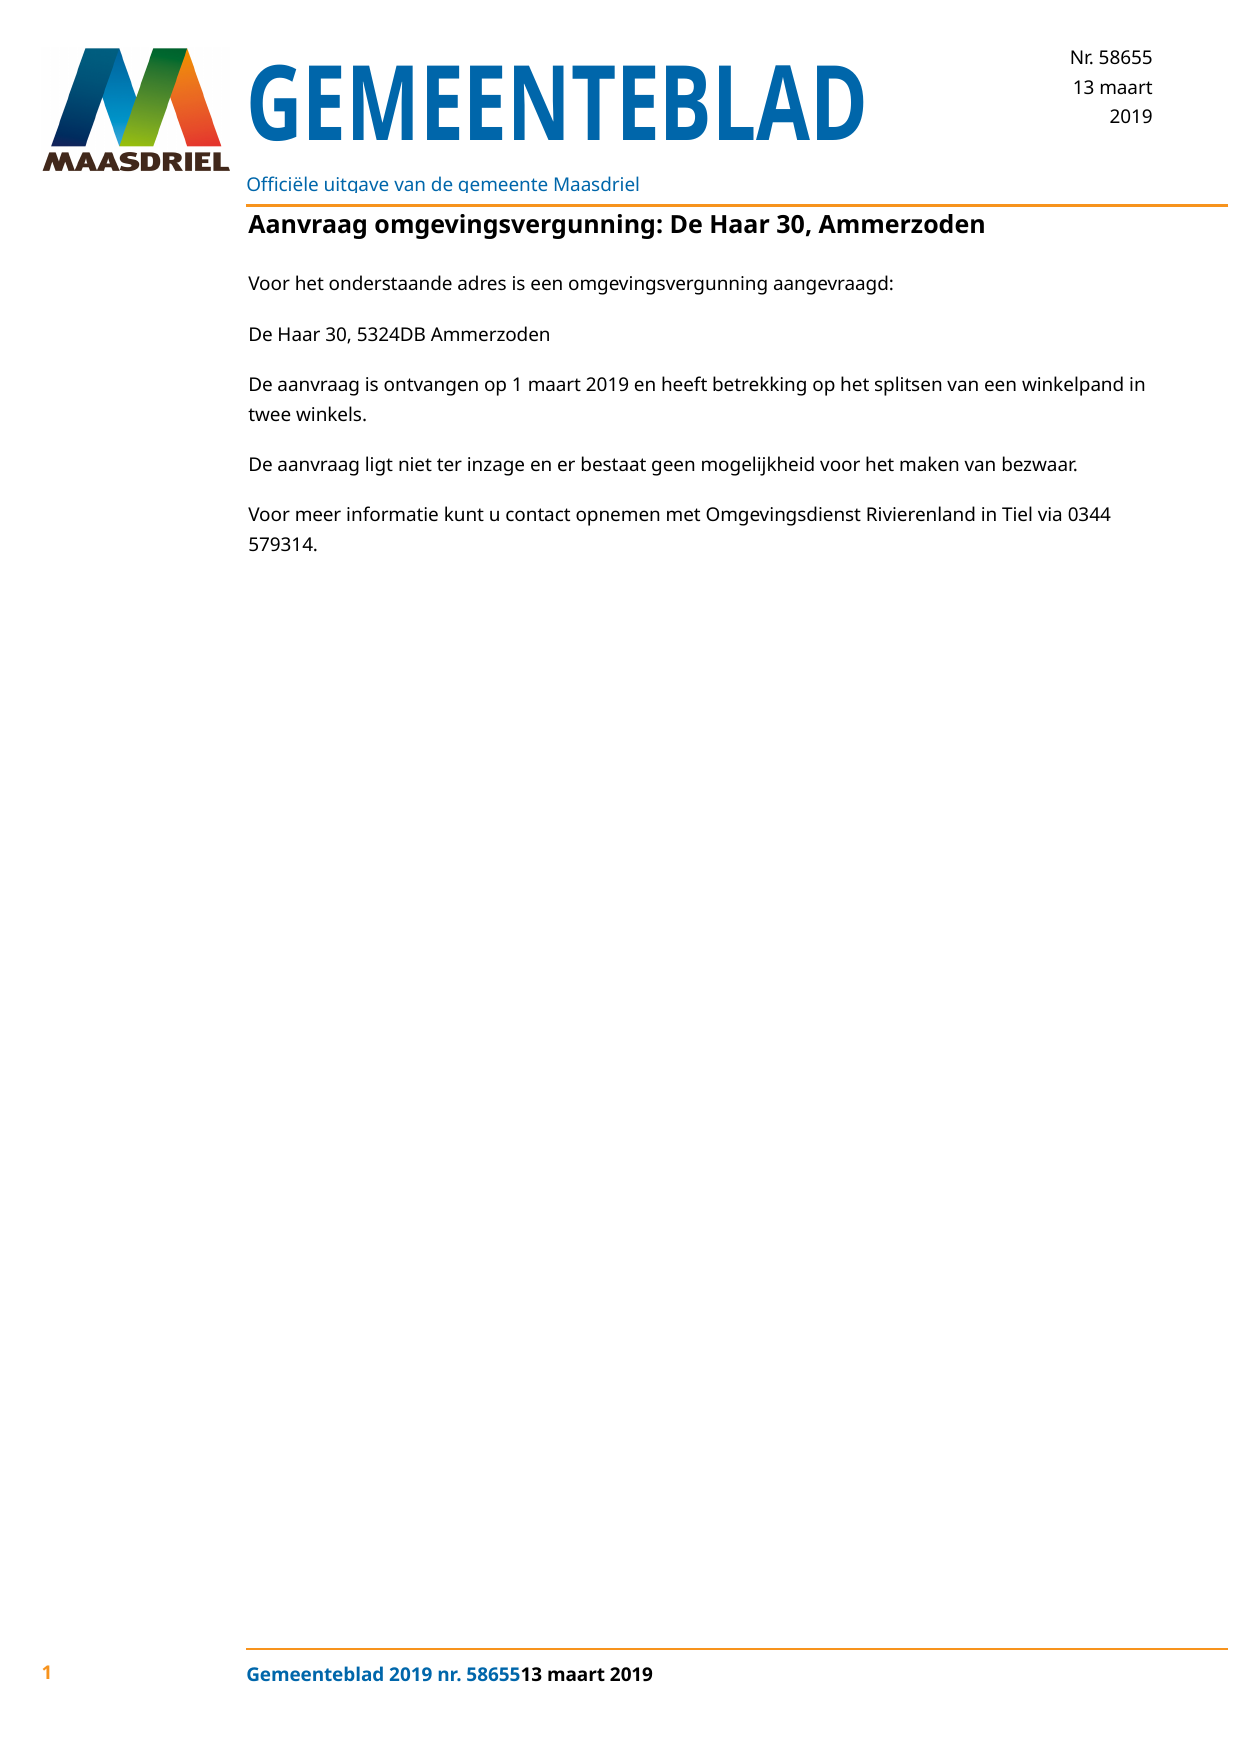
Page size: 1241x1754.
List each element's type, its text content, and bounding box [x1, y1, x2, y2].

text Voor het onderstaande adres is een omgevingsvergunning aangevraagd: [248, 270, 1152, 296]
picture [41, 47, 231, 172]
text Aanvraag omgevingsvergunning: De Haar 30, Ammerzoden [248, 207, 1152, 241]
text De aanvraag ligt niet ter inzage en er bestaat geen mogelijkheid voor het maken van bezwaar. [248, 451, 1152, 477]
text De Haar 30, 5324DB Ammerzoden [248, 321, 1152, 346]
text Voor meer informatie kunt u contact opnemen met Omgevingsdienst Rivierenland in Tiel via 0344 579314. [248, 502, 1152, 557]
text De aanvraag is ontvangen op 1 maart 2019 en heeft betrekking op het splitsen van een winkelpand in twee winkels. [248, 371, 1152, 426]
